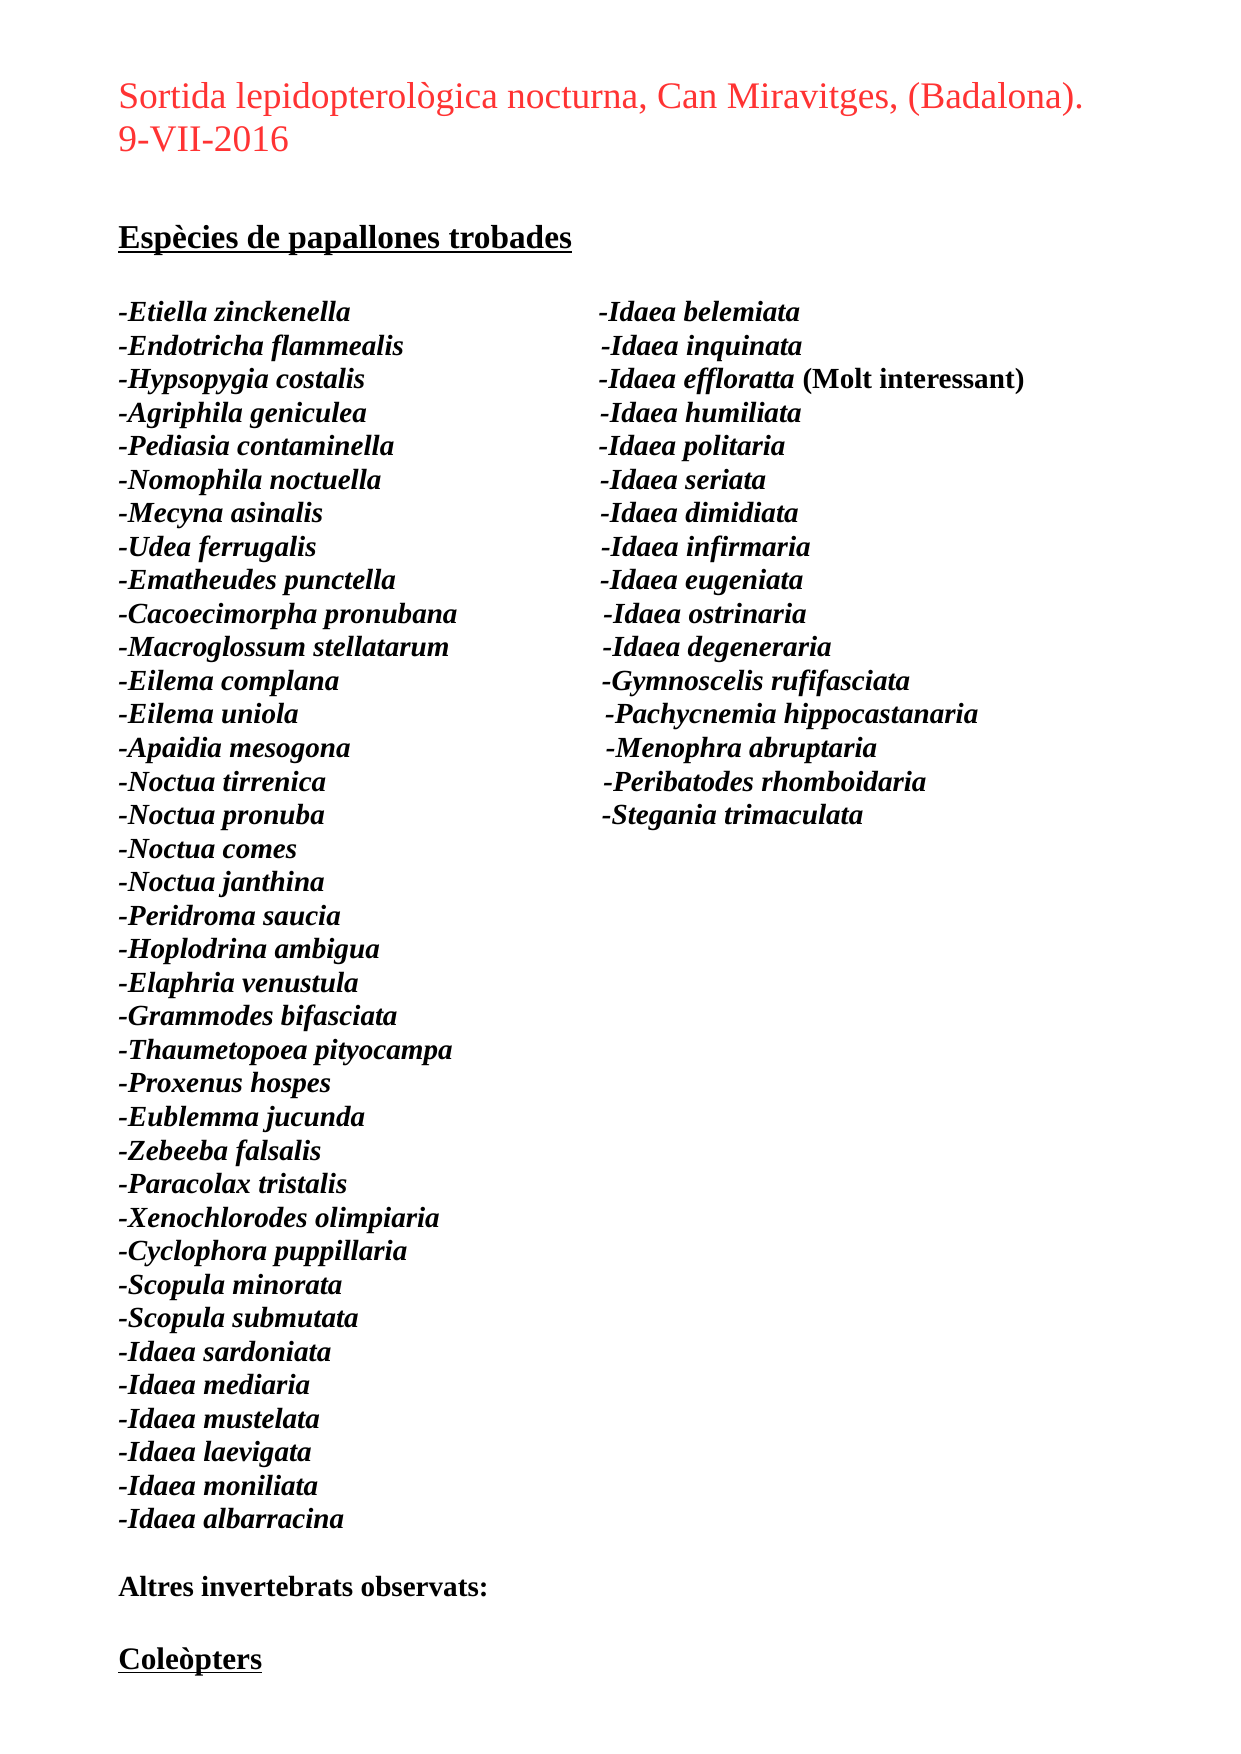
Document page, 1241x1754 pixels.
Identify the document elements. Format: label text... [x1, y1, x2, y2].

text -Hypsopygia costalis -Idaea effloratta (Molt interessant) [118, 361, 1122, 395]
text Coleòpters [118, 1641, 1122, 1677]
text -Peridroma saucia [118, 898, 1122, 931]
text -Endotricha flammealis -Idaea inquinata [118, 328, 1122, 361]
text -Elaphria venustula [118, 965, 1122, 998]
text -Idaea mediaria [118, 1367, 1122, 1401]
text -Idaea moniliata [118, 1468, 1122, 1502]
text -Thaumetopoea pityocampa [118, 1032, 1122, 1066]
text -Agriphila geniculea -Idaea humiliata [118, 395, 1122, 428]
text -Nomophila noctuella -Idaea seriata [118, 462, 1122, 495]
text -Grammodes bifasciata [118, 998, 1122, 1032]
text -Noctua comes [118, 831, 1122, 864]
text -Noctua pronuba -Stegania trimaculata [118, 797, 1122, 831]
text -Etiella zinckenella -Idaea belemiata [118, 294, 1122, 328]
text -Cacoecimorpha pronubana -Idaea ostrinaria [118, 596, 1122, 629]
text -Idaea albarracina [118, 1502, 1122, 1535]
text Altres invertebrats observats: [118, 1569, 1122, 1602]
text -Pediasia contaminella -Idaea politaria [118, 428, 1122, 462]
text -Ematheudes punctella -Idaea eugeniata [118, 562, 1122, 596]
text -Paracolax tristalis [118, 1166, 1122, 1200]
text -Mecyna asinalis -Idaea dimidiata [118, 495, 1122, 529]
text -Xenochlorodes olimpiaria [118, 1200, 1122, 1233]
text -Eublemma jucunda [118, 1099, 1122, 1133]
text -Zebeeba falsalis [118, 1133, 1122, 1166]
text -Hoplodrina ambigua [118, 931, 1122, 965]
text -Cyclophora puppillaria [118, 1233, 1122, 1267]
text -Idaea sardoniata [118, 1334, 1122, 1367]
text -Eilema complana -Gymnoscelis rufifasciata [118, 663, 1122, 697]
text -Noctua tirrenica -Peribatodes rhomboidaria [118, 764, 1122, 797]
text -Idaea laevigata [118, 1434, 1122, 1468]
text -Macroglossum stellatarum -Idaea degeneraria [118, 629, 1122, 663]
text -Apaidia mesogona -Menophra abruptaria [118, 730, 1122, 764]
text -Eilema uniola -Pachycnemia hippocastanaria [118, 697, 1122, 730]
text -Proxenus hospes [118, 1066, 1122, 1099]
text -Idaea mustelata [118, 1401, 1122, 1434]
text Espècies de papallones trobades [118, 217, 1122, 256]
text -Udea ferrugalis -Idaea infirmaria [118, 529, 1122, 562]
text -Scopula submutata [118, 1300, 1122, 1334]
text -Scopula minorata [118, 1267, 1122, 1300]
text -Noctua janthina [118, 864, 1122, 898]
